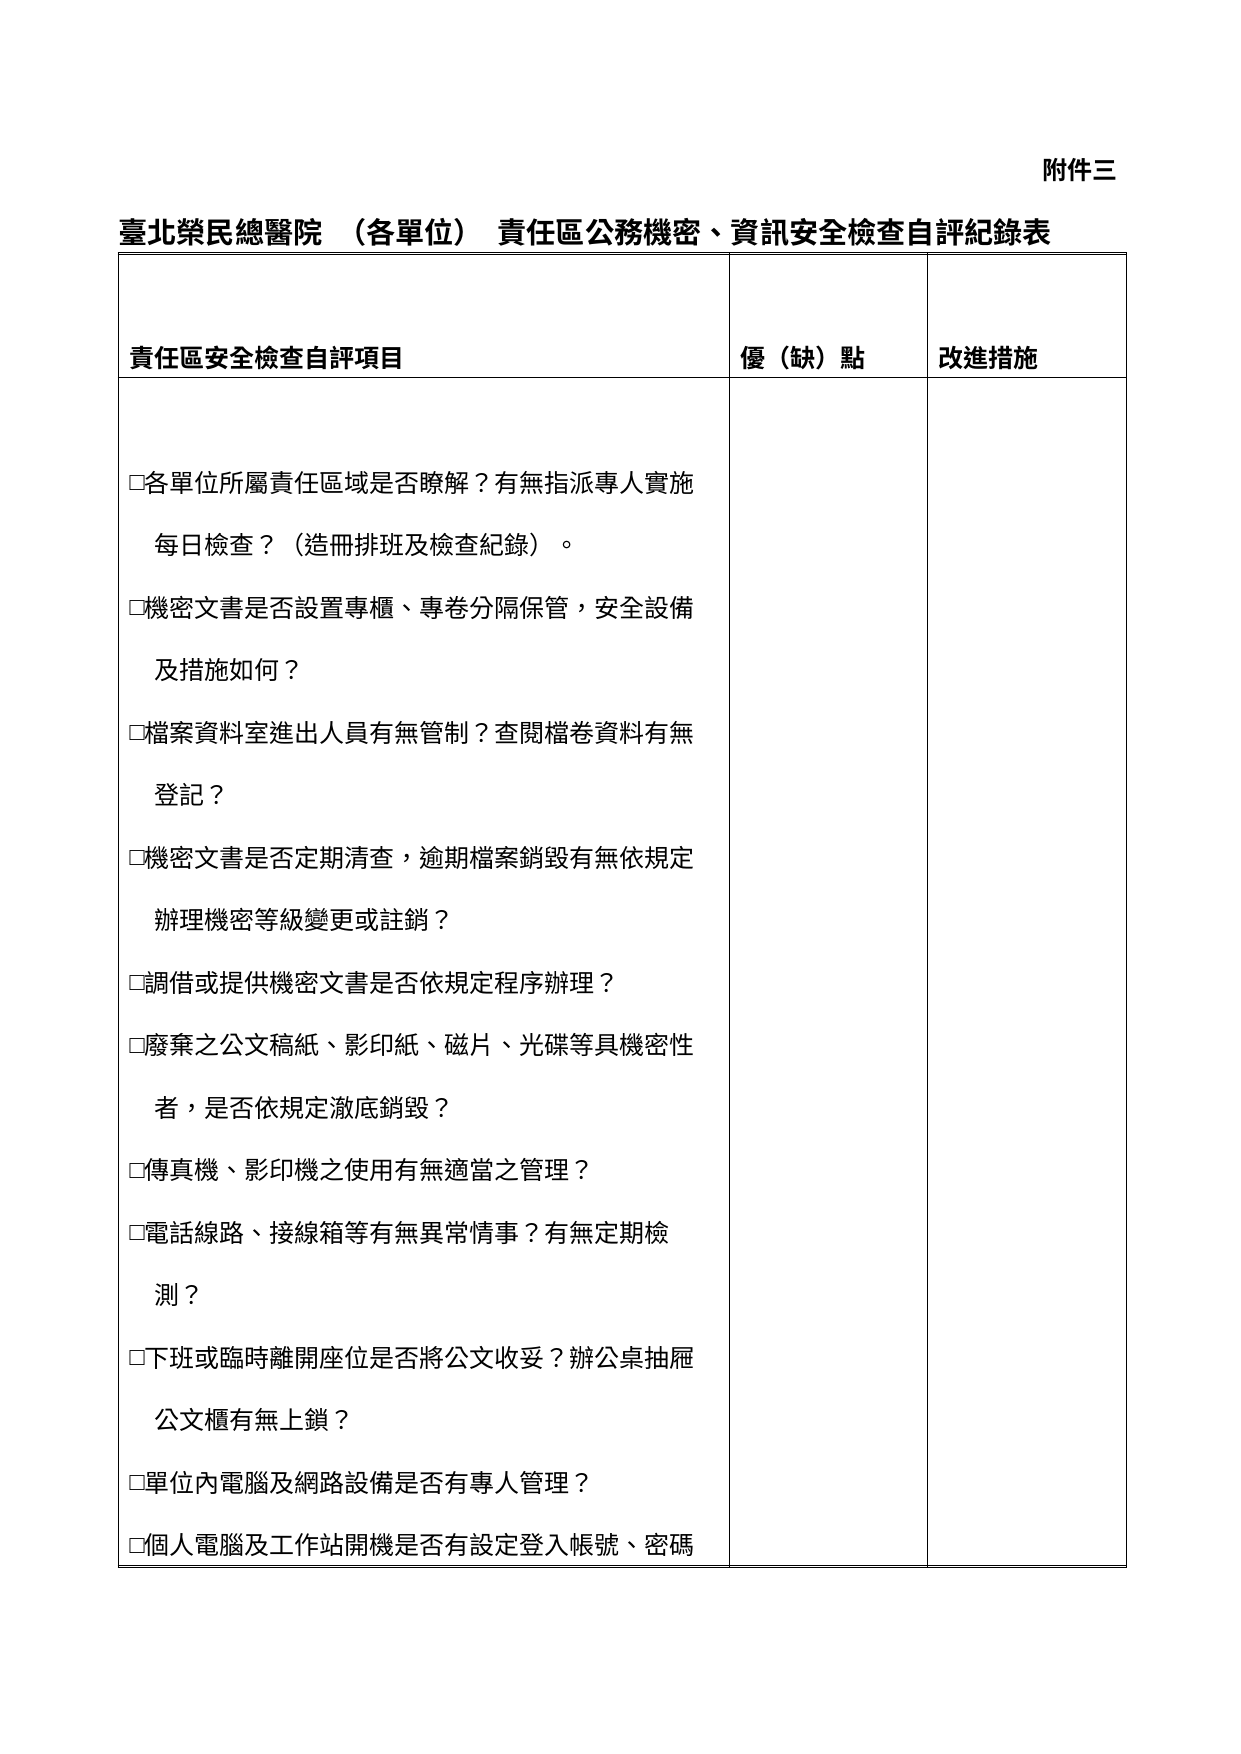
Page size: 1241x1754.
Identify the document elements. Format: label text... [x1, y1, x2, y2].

table_header 改進措施 [928, 255, 1126, 377]
text 附件三 [118, 127, 1122, 189]
table_cell □各單位所屬責任區域是否瞭解？有無指派專人實施每日檢查？（造冊排班及檢查紀錄）。 □機密文書是否設置專櫃、專卷分隔保管，安全設備及措施如何？ □檔案資料室進出人員有無管制？查閱檔卷資料有無登記？ □機密文書是否定期清查，逾期檔案銷毀有無依規定辦理機密等級變更或註銷？ □調借或提供機密文書是否依規定程序辦理？ □廢棄之公文稿紙、影印紙、磁片、光碟等具機密性者，是否依規定澈底銷毀？ □傳真機、影印機之使用有無適當之管理？ □電話線路、接線箱等有無異常情事？有無定期檢測？ □下班或臨時離開座位是否將公文收妥？辦公桌抽屜公文櫃有無上鎖？ □單位內電腦及網路設備是否有專人管理？ □個人電腦及工作站開機是否有設定登入帳號、密碼 [119, 378, 729, 1564]
text 臺北榮民總醫院 （各單位） 責任區公務機密、資訊安全檢查自評紀錄表 [118, 189, 1122, 252]
table_cell [730, 378, 927, 1564]
table_header 優（缺）點 [730, 255, 927, 377]
table_header 責任區安全檢查自評項目 [119, 255, 729, 377]
table_cell [928, 378, 1126, 1564]
